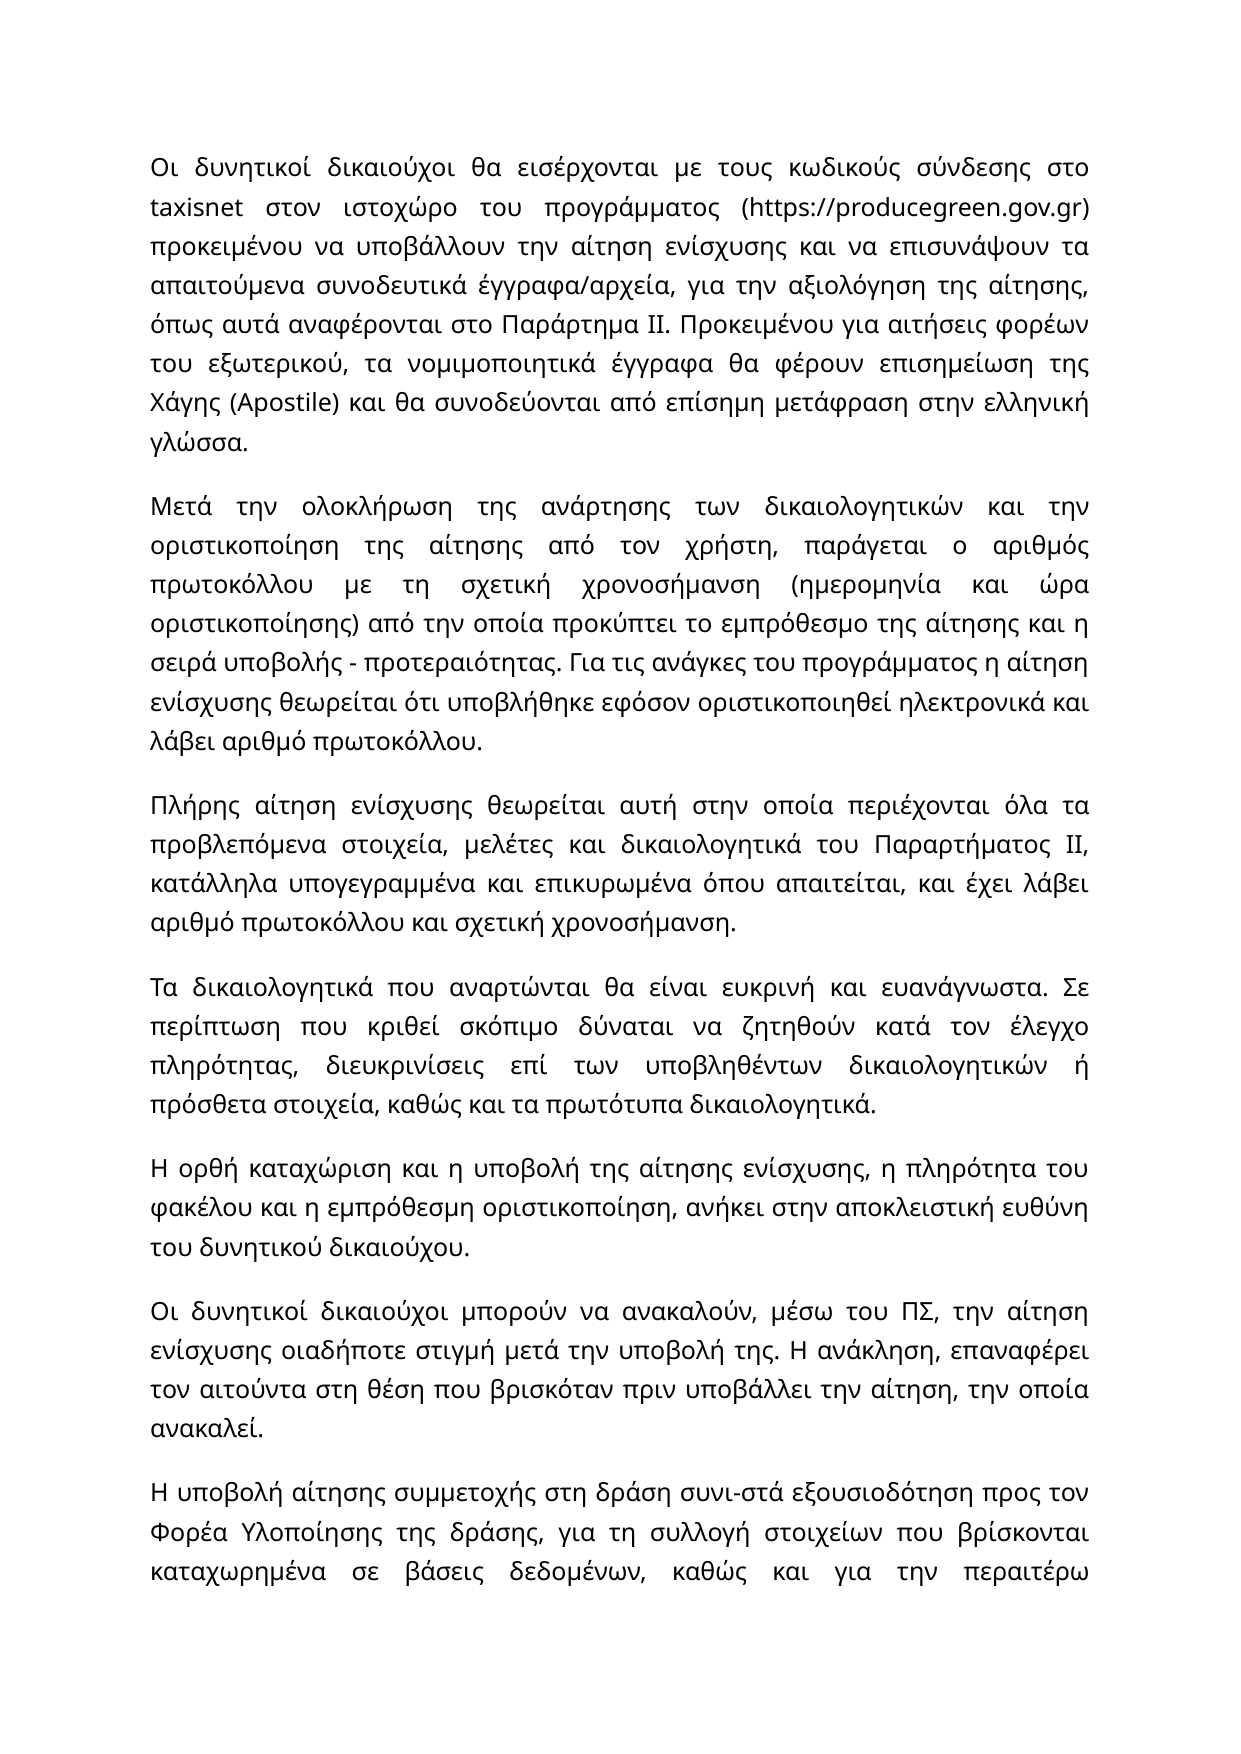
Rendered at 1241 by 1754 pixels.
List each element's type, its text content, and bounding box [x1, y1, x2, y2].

text Οι δυνητικοί δικαιούχοι θα εισέρχονται με τους κωδικούς σύνδεσης στο taxisnet στον ιστοχώρο του προγράμματος (https://producegreen.gov.gr) προκειμένου να υποβάλλουν την αίτηση ενίσχυσης και να επισυνάψουν τα απαιτούμενα συνοδευτικά έγγραφα/αρχεία, για την αξιολόγηση της αίτησης, όπως αυτά αναφέρονται στο Παράρτημα ΙΙ. Προκειμένου για αιτήσεις φορέων του εξωτερικού, τα νομιμοποιητικά έγγραφα θα φέρουν επισημείωση της Χάγης (Apostile) και θα συνοδεύονται από επίσημη μετάφραση στην ελληνική γλώσσα. [150, 150, 1090, 458]
text Οι δυνητικοί δικαιούχοι μπορούν να ανακαλούν, μέσω του ΠΣ, την αίτηση ενίσχυσης οιαδήποτε στιγμή μετά την υποβολή της. Η ανάκληση, επαναφέρει τον αιτούντα στη θέση που βρισκόταν πριν υποβάλλει την αίτηση, την οποία ανακαλεί. [150, 1293, 1090, 1445]
text Τα δικαιολογητικά που αναρτώνται θα είναι ευκρινή και ευανάγνωστα. Σε περίπτωση που κριθεί σκόπιμο δύναται να ζητηθούν κατά τον έλεγχο πληρότητας, διευκρινίσεις επί των υποβληθέντων δικαιολογητικών ή πρόσθετα στοιχεία, καθώς και τα πρωτότυπα δικαιολογητικά. [150, 969, 1090, 1121]
text Η ορθή καταχώριση και η υποβολή της αίτησης ενίσχυσης, η πληρότητα του φακέλου και η εμπρόθεσμη οριστικοποίηση, ανήκει στην αποκλειστική ευθύνη του δυνητικού δικαιούχου. [150, 1151, 1090, 1263]
text Η υποβολή αίτησης συμμετοχής στη δράση συνι-στά εξουσιοδότηση προς τον Φορέα Υλοποίησης της δράσης, για τη συλλογή στοιχείων που βρίσκονται καταχωρημένα σε βάσεις δεδομένων, καθώς και για την περαιτέρω [150, 1475, 1090, 1587]
text Μετά την ολοκλήρωση της ανάρτησης των δικαιολογητικών και την οριστικοποίηση της αίτησης από τον χρήστη, παράγεται ο αριθμός πρωτοκόλλου με τη σχετική χρονοσήμανση (ημερομηνία και ώρα οριστικοποίησης) από την οποία προκύπτει το εμπρόθεσμο της αίτησης και η σειρά υποβολής - προτεραιότητας. Για τις ανάγκες του προγράμματος η αίτηση ενίσχυσης θεωρείται ότι υποβλήθηκε εφόσον οριστικοποιηθεί ηλεκτρονικά και λάβει αριθμό πρωτοκόλλου. [150, 488, 1090, 757]
text Πλήρης αίτηση ενίσχυσης θεωρείται αυτή στην οποία περιέχονται όλα τα προβλεπόμενα στοιχεία, μελέτες και δικαιολογητικά του Παραρτήματος ΙΙ, κατάλληλα υπογεγραμμένα και επικυρωμένα όπου απαιτείται, και έχει λάβει αριθμό πρωτοκόλλου και σχετική χρονοσήμανση. [150, 787, 1090, 939]
